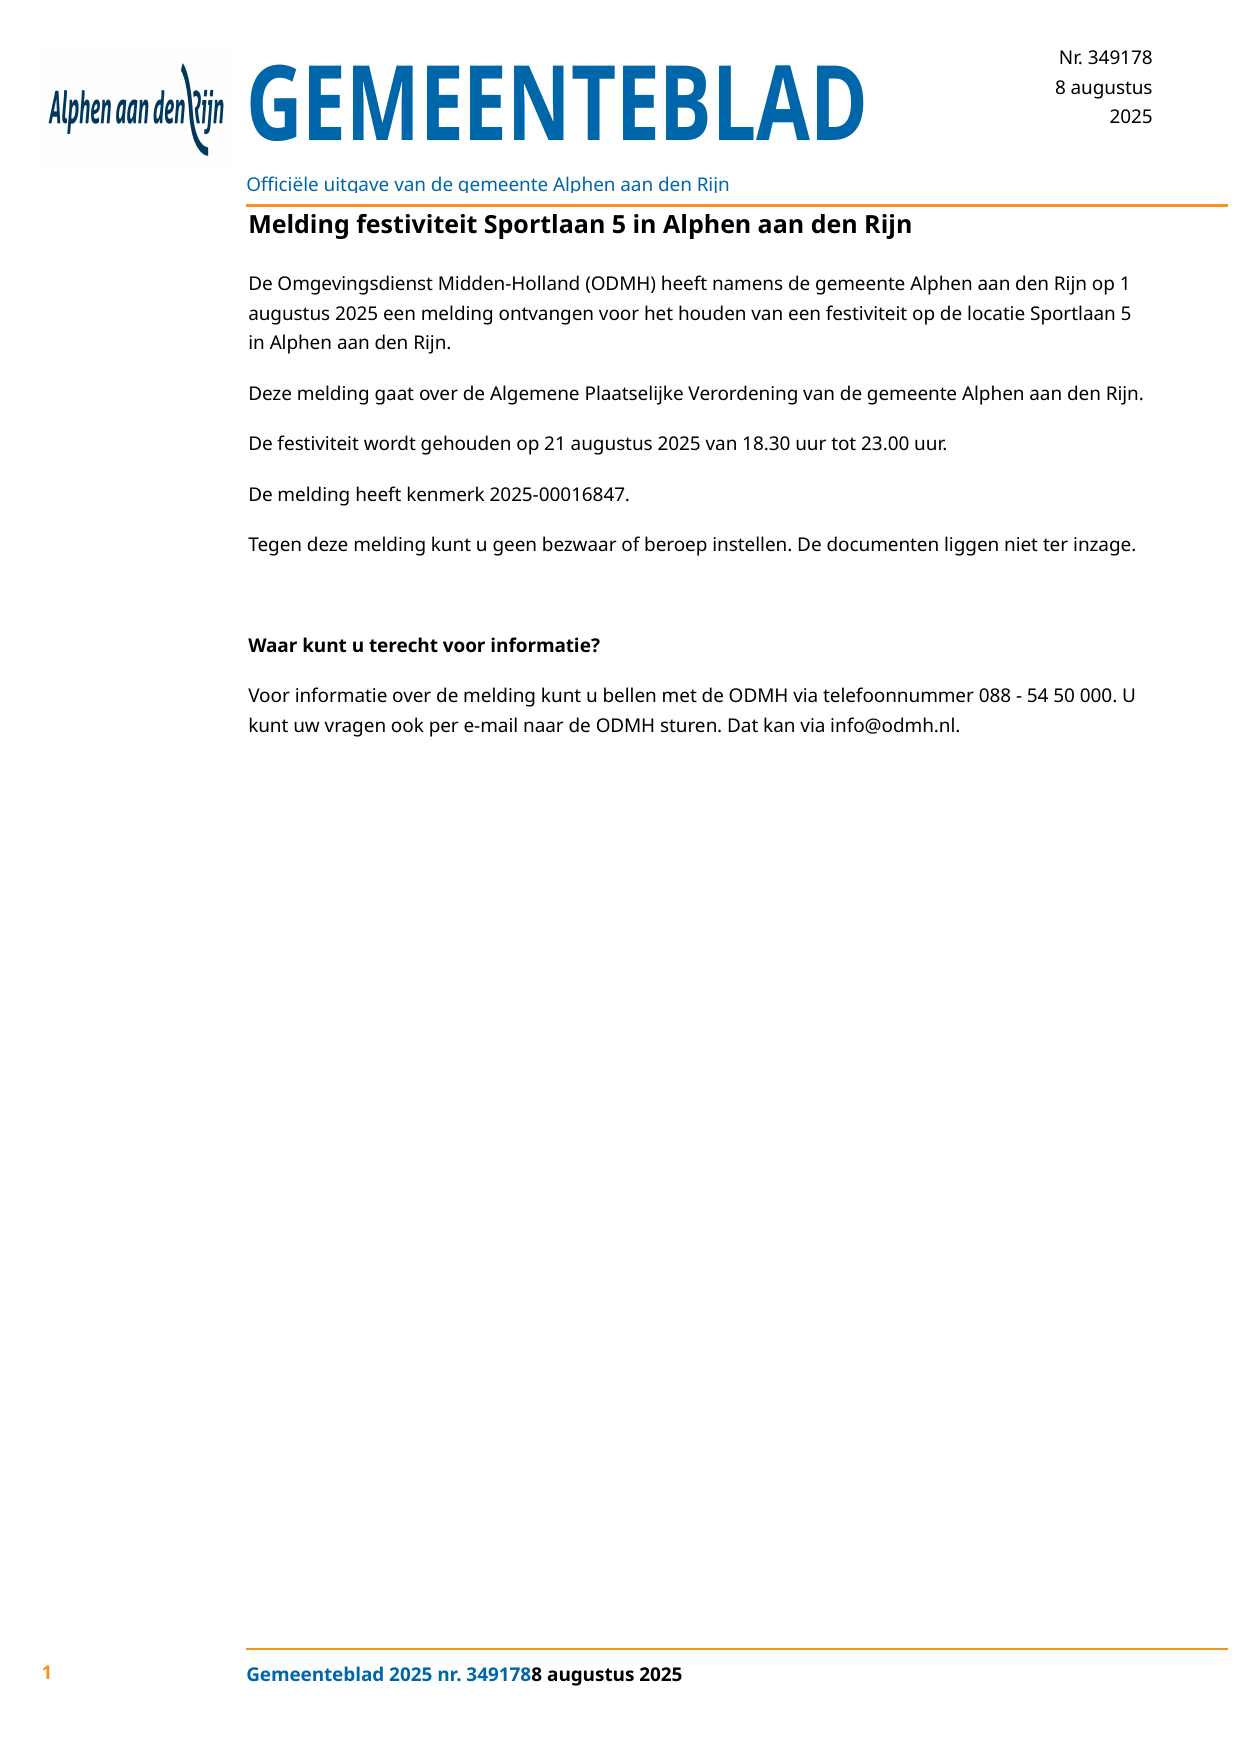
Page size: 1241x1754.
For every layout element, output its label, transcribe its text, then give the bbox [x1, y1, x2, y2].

text Voor informatie over de melding kunt u bellen met de ODMH via telefoonnummer 088 - 54 50 000. U kunt uw vragen ook per e-mail naar de ODMH sturen. Dat kan via info@odmh.nl. [248, 682, 1152, 738]
text De festiviteit wordt gehouden op 21 augustus 2025 van 18.30 uur tot 23.00 uur. [248, 430, 1152, 456]
text Melding festiviteit Sportlaan 5 in Alphen aan den Rijn [248, 207, 1152, 241]
text Tegen deze melding kunt u geen bezwaar of beroep instellen. De documenten liggen niet ter inzage. [248, 531, 1152, 557]
picture [41, 47, 231, 172]
text De Omgevingsdienst Midden-Holland (ODMH) heeft namens de gemeente Alphen aan den Rijn op 1 augustus 2025 een melding ontvangen voor het houden van een festiviteit op de locatie Sportlaan 5 in Alphen aan den Rijn. [248, 270, 1152, 355]
text De melding heeft kenmerk 2025-00016847. [248, 481, 1152, 506]
text Waar kunt u terecht voor informatie? [248, 632, 1152, 658]
text Deze melding gaat over de Algemene Plaatselijke Verordening van de gemeente Alphen aan den Rijn. [248, 380, 1152, 406]
